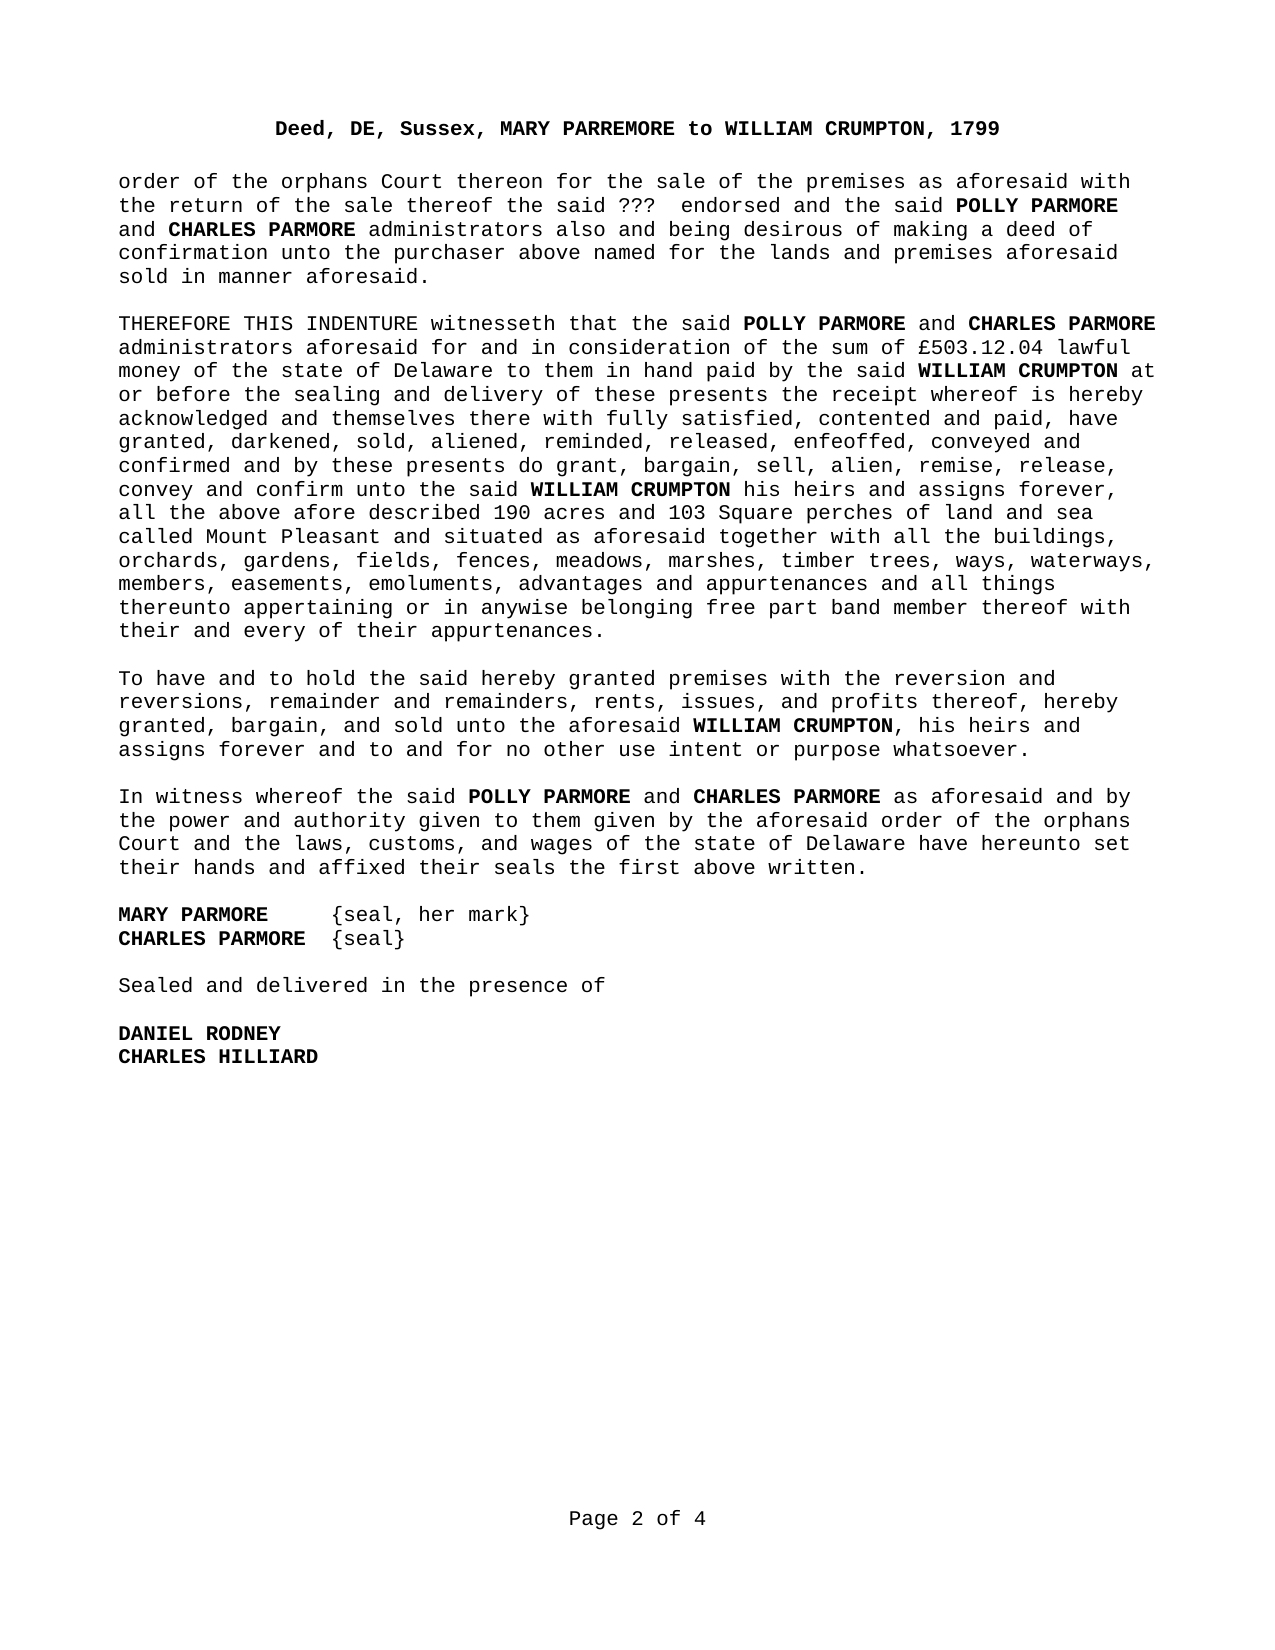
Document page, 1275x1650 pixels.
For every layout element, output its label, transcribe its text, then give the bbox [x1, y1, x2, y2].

text Charles PARMORE {seal} [118, 928, 1157, 952]
text Sealed and delivered in the presence of [118, 975, 1157, 999]
text Therefore this indenture witnesseth that the said Polly PARMORE and Charles PARMORE administrators aforesaid for and in consideration of the sum of £503.12.04 lawful money of the state of Delaware to them in hand paid by the said William crumpton at or before the sealing and delivery of these presents the receipt whereof is hereby acknowledged and themselves there with fully satisfied, contented and paid, have granted, darkened, sold, aliened, reminded, released, enfeoffed, conveyed and confirmed and by these presents do grant, bargain, sell, alien, remise, release, convey and confirm unto the said William crumpton his heirs and assigns forever, all the above afore described 190 acres and 103 Square perches of land and sea called Mount Pleasant and situated as aforesaid together with all the buildings, orchards, gardens, fields, fences, meadows, marshes, timber trees, ways, waterways, members, easements, emoluments, advantages and appurtenances and all things thereunto appertaining or in anywise belonging free part band member thereof with their and every of their appurtenances. [118, 313, 1157, 644]
text In witness whereof the said Polly PARMORE and Charles PARMORE as aforesaid and by the power and authority given to them given by the aforesaid order of the orphans Court and the laws, customs, and wages of the state of Delaware have hereunto set their hands and affixed their seals the first above written. [118, 786, 1157, 881]
text Charles Hilliard [118, 1046, 1157, 1070]
text Mary PARMORE {seal, her mark} [118, 904, 1157, 928]
text order of the orphans Court thereon for the sale of the premises as aforesaid with the return of the sale thereof the said ??? endorsed and the said Polly PARMORE and Charles PARMORE administrators also and being desirous of making a deed of confirmation unto the purchaser above named for the lands and premises aforesaid sold in manner aforesaid. [118, 171, 1157, 289]
text Daniel Rodney [118, 1022, 1157, 1046]
text To have and to hold the said hereby granted premises with the reversion and reversions, remainder and remainders, rents, issues, and profits thereof, hereby granted, bargain, and sold unto the aforesaid William crumpton, his heirs and assigns forever and to and for no other use intent or purpose whatsoever. [118, 668, 1157, 762]
